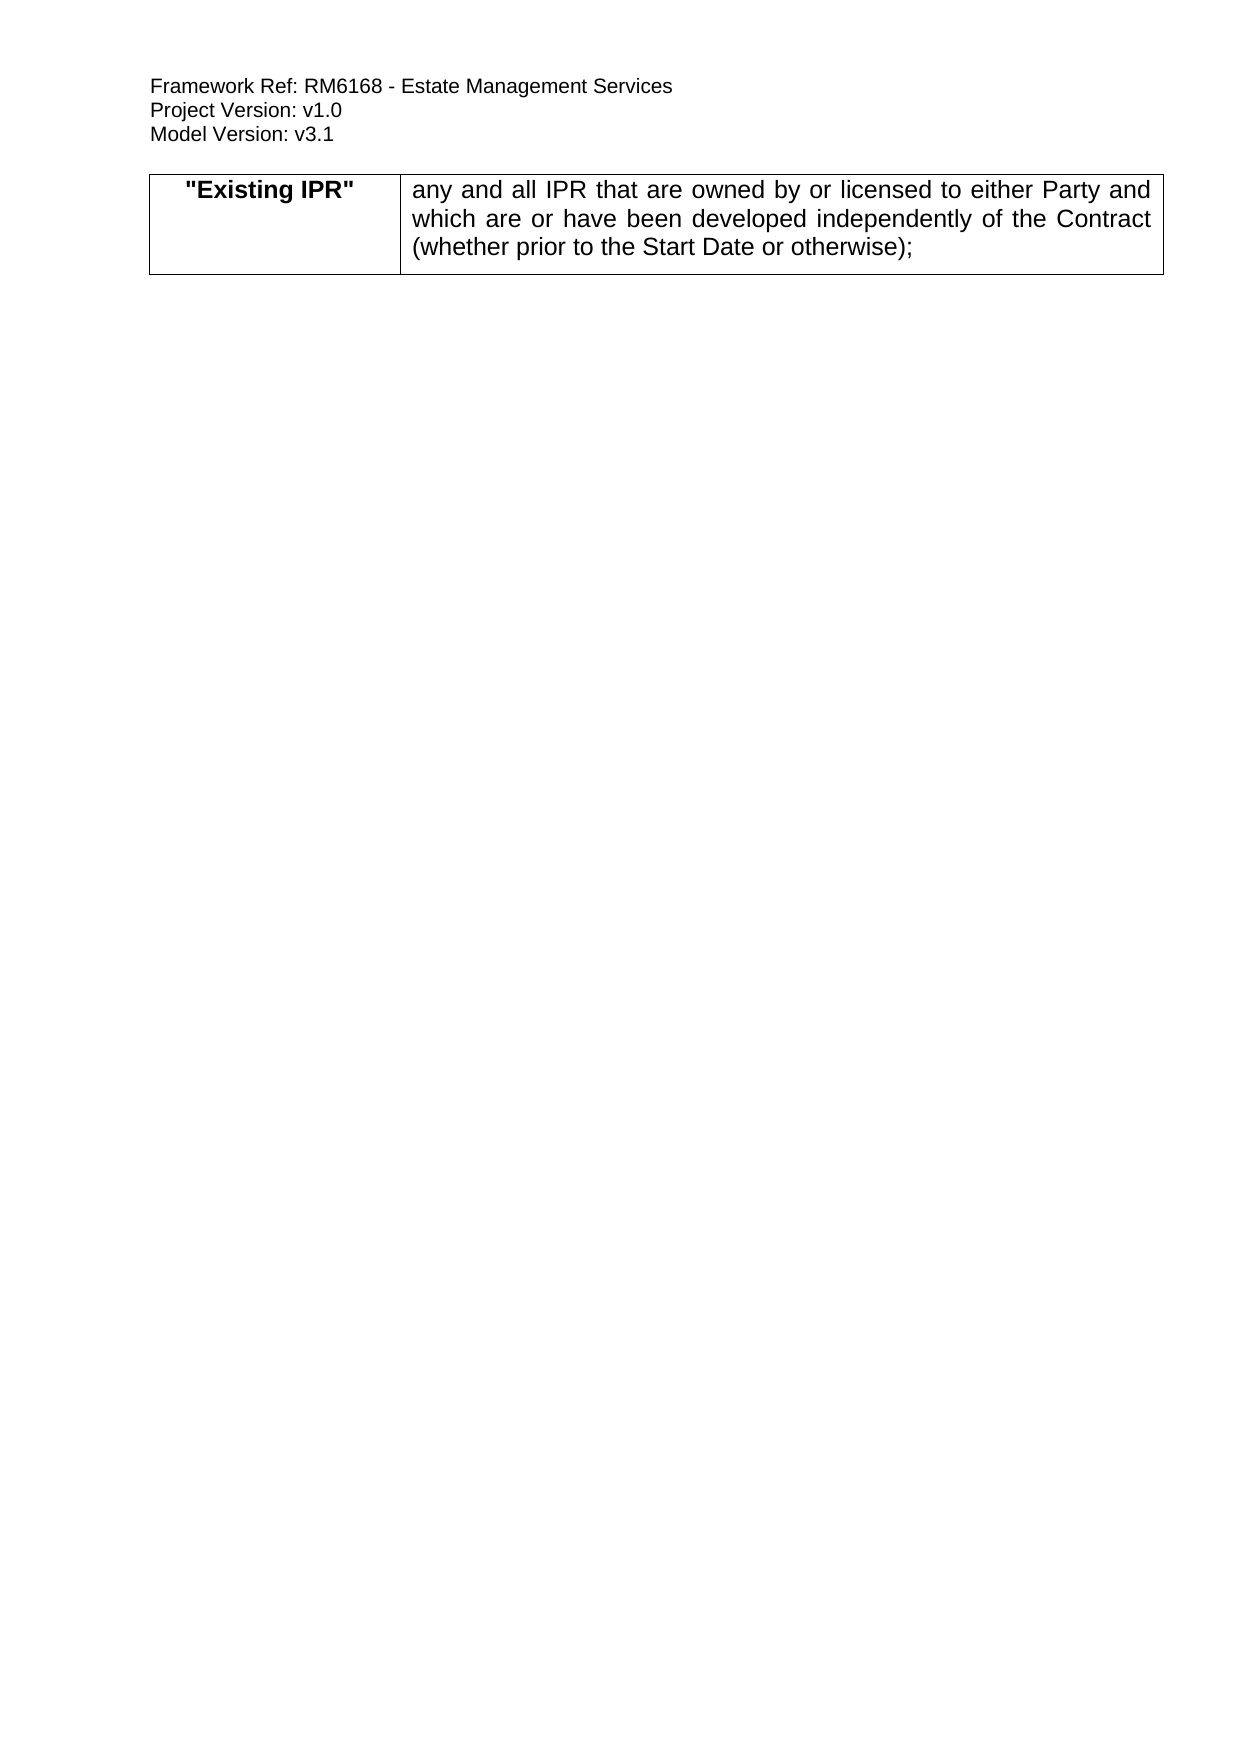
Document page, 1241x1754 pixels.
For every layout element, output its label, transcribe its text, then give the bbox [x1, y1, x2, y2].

table_header "Existing IPR" [150, 175, 400, 273]
table_header any and all IPR that are owned by or licensed to either Party and which are or have been developed independently of the Contract (whether prior to the Start Date or otherwise); [401, 175, 1163, 273]
